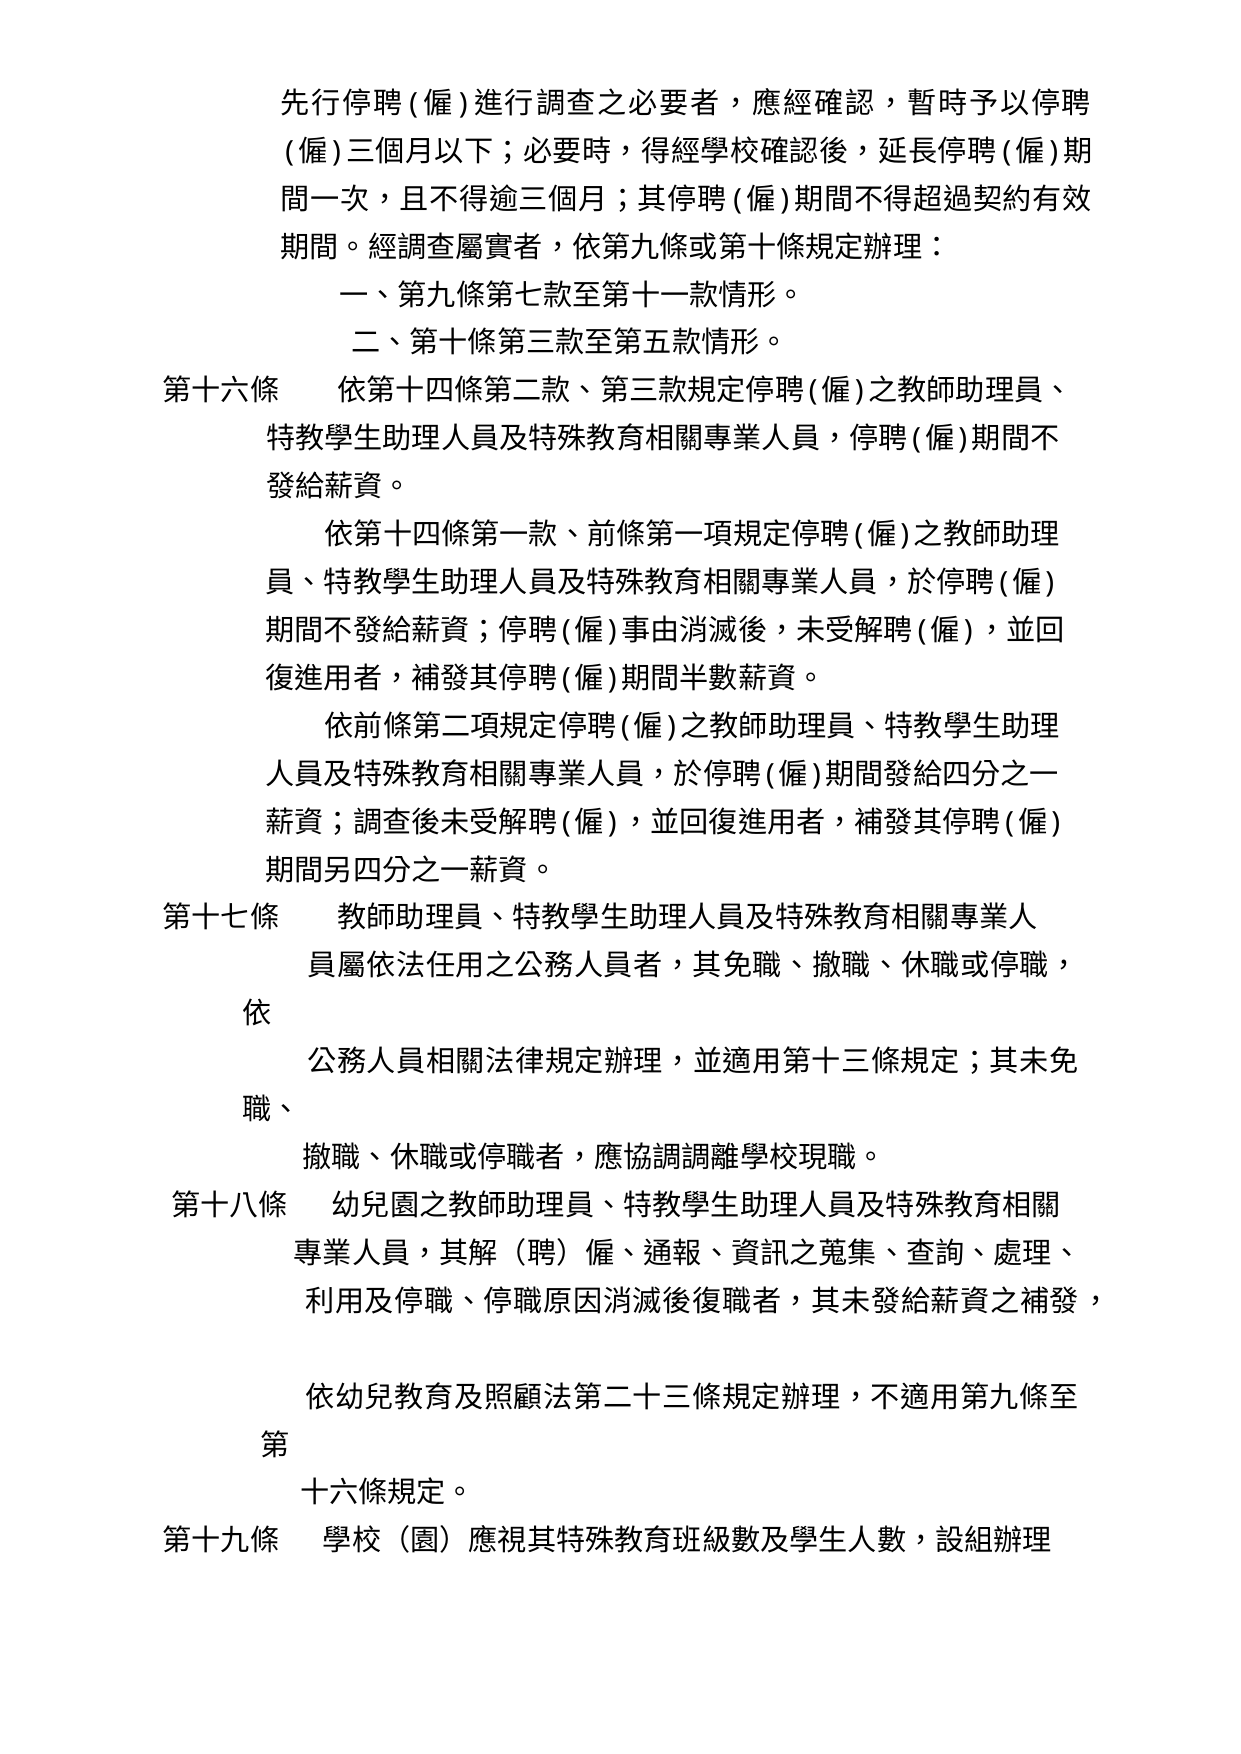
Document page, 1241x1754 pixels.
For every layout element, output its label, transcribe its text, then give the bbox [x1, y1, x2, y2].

text 依前條第二項規定停聘(僱)之教師助理員、特教學生助理人員及特殊教育相關專業人員，於停聘(僱)期間發給四分之一薪資；調查後未受解聘(僱)，並回復進用者，補發其停聘(僱)期間另四分之一薪資。 [265, 698, 1080, 889]
text 十六條規定。 [177, 1464, 1081, 1512]
text 撤職、休職或停職者，應協調調離學校現職。 [162, 1129, 1080, 1177]
text 第十六條 依第十四條第二款、第三款規定停聘(僱)之教師助理員、特教學生助理人員及特殊教育相關專業人員，停聘(僱)期間不發給薪資。 [162, 362, 1080, 506]
text 第十七條 教師助理員、特教學生助理人員及特殊教育相關專業人 [162, 889, 1080, 937]
text 公務人員相關法律規定辦理，並適用第十三條規定；其未免職、 [162, 1033, 1080, 1129]
text 先行停聘(僱)進行調查之必要者，應經確認，暫時予以停聘(僱)三個月以下；必要時，得經學校確認後，延長停聘(僱)期間一次，且不得逾三個月；其停聘(僱)期間不得超過契約有效期間。經調查屬實者，依第九條或第十條規定辦理： [280, 75, 1092, 267]
text 第十八條 幼兒園之教師助理員、特教學生助理人員及特殊教育相關 [171, 1177, 1080, 1225]
text 依第十四條第一款、前條第一項規定停聘(僱)之教師助理員、特教學生助理人員及特殊教育相關專業人員，於停聘(僱)期間不發給薪資；停聘(僱)事由消滅後，未受解聘(僱)，並回復進用者，補發其停聘(僱)期間半數薪資。 [265, 506, 1080, 698]
text 專業人員，其解（聘）僱、通報、資訊之蒐集、查詢、處理、 [171, 1225, 1080, 1273]
text 第十九條 學校（園）應視其特殊教育班級數及學生人數，設組辦理 [162, 1512, 1080, 1560]
text 二、第十條第三款至第五款情形。 [263, 314, 1092, 362]
text 員屬依法任用之公務人員者，其免職、撤職、休職或停職，依 [162, 937, 1080, 1033]
text 利用及停職、停職原因消滅後復職者，其未發給薪資之補發， [177, 1273, 1081, 1369]
text 一、第九條第七款至第十一款情形。 [339, 267, 1092, 314]
text 依幼兒教育及照顧法第二十三條規定辦理，不適用第九條至第 [177, 1369, 1081, 1464]
